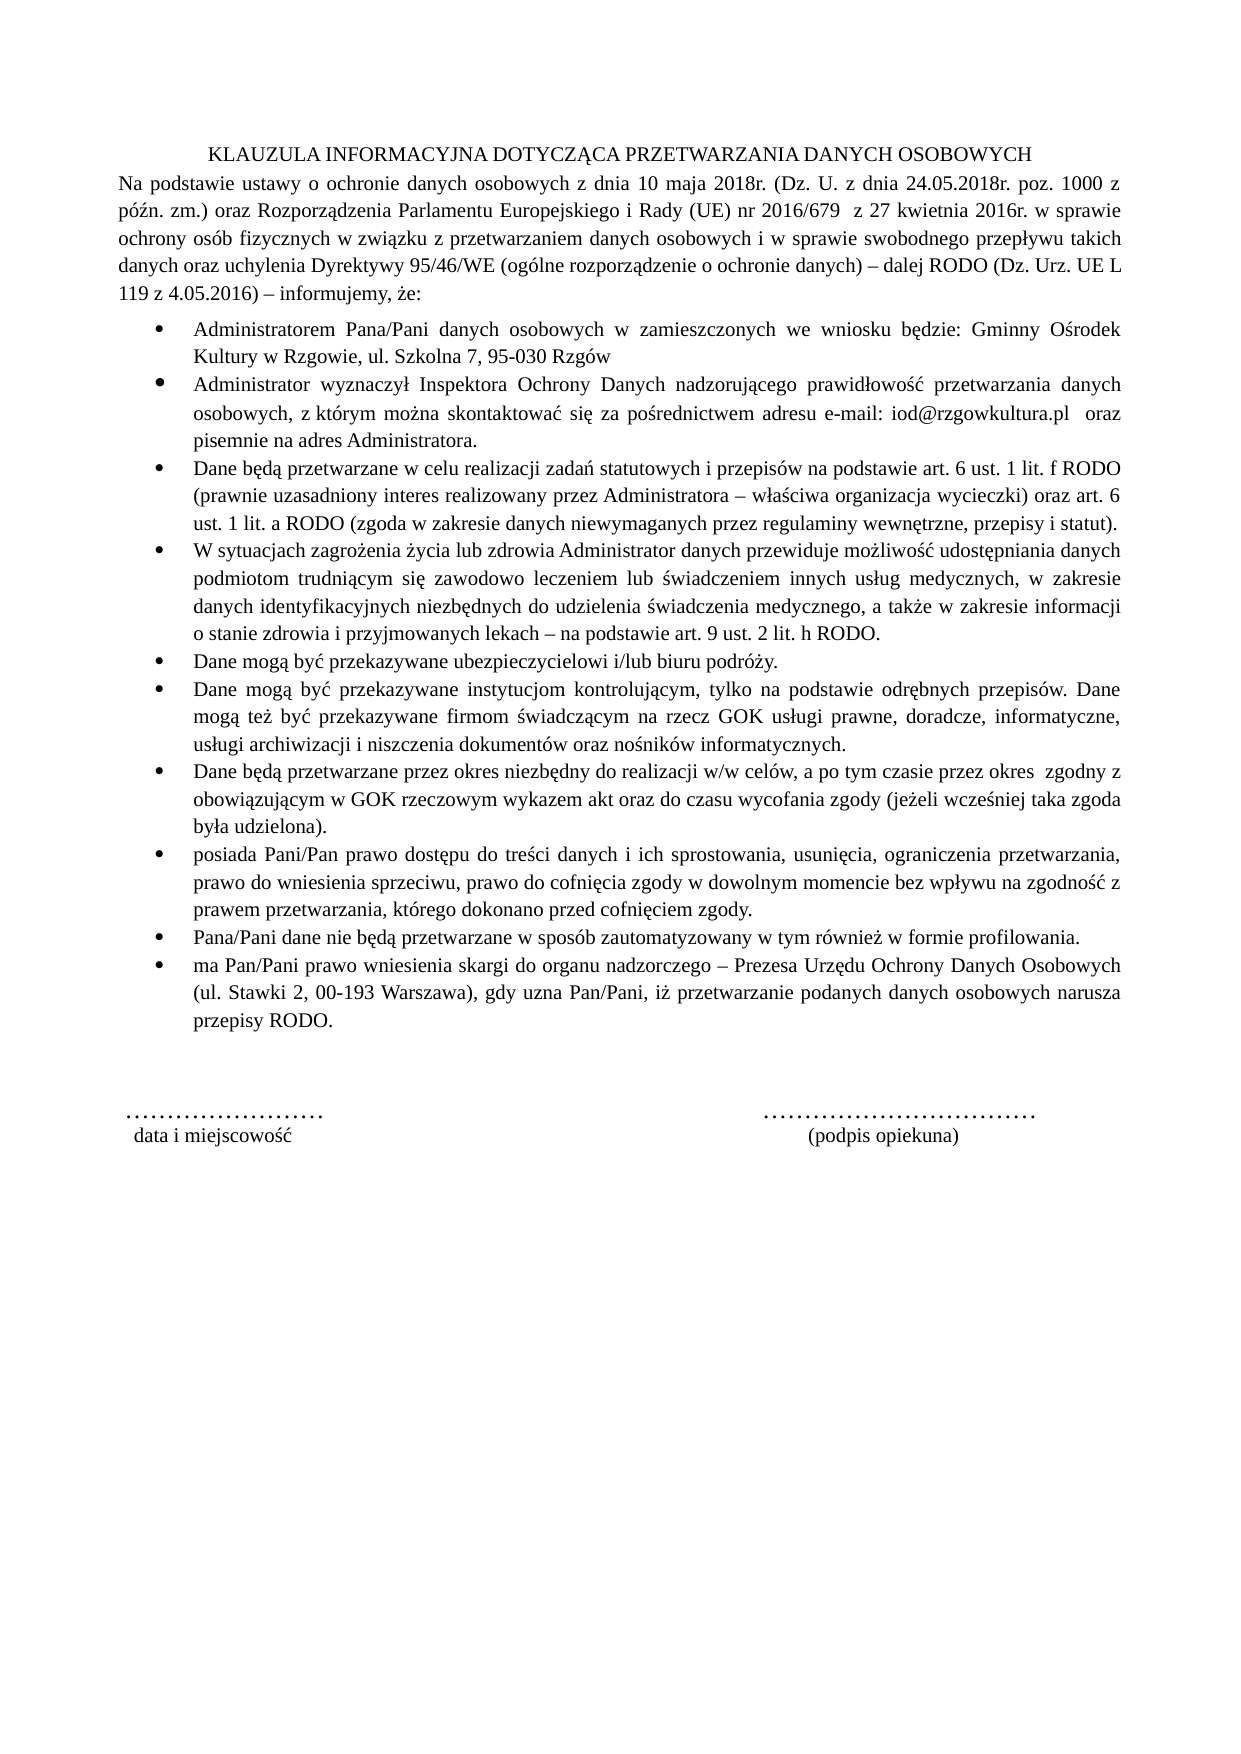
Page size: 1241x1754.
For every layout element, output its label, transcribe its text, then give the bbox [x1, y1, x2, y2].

list posiada Pani/Pan prawo dostępu do treści danych i ich sprostowania, usunięcia, ograniczenia przetwarzania, prawo do wniesienia sprzeciwu, prawo do cofnięcia zgody w dowolnym momencie bez wpływu na zgodność z prawem przetwarzania, którego dokonano przed cofnięciem zgody. [156, 842, 1122, 921]
list Administratorem Pana/Pani danych osobowych w zamieszczonych we wniosku będzie: Gminny Ośrodek Kultury w Rzgowie, ul. Szkolna 7, 95-030 Rzgów [156, 317, 1122, 368]
list Pana/Pani dane nie będą przetwarzane w sposób zautomatyzowany w tym również w formie profilowania. [156, 925, 1122, 949]
text KLAUZULA INFORMACYJNA DOTYCZĄCA PRZETWARZANIA DANYCH OSOBOWYCH [118, 142, 1122, 166]
text …………………… …………………………… [118, 1095, 1122, 1123]
list Dane mogą być przekazywane ubezpieczycielowi i/lub biuru podróży. [156, 649, 1122, 673]
list Dane będą przetwarzane w celu realizacji zadań statutowych i przepisów na podstawie art. 6 ust. 1 lit. f RODO (prawnie uzasadniony interes realizowany przez Administratora – właściwa organizacja wycieczki) oraz art. 6 ust. 1 lit. a RODO (zgoda w zakresie danych niewymaganych przez regulaminy wewnętrzne, przepisy i statut). [156, 456, 1122, 535]
list W sytuacjach zagrożenia życia lub zdrowia Administrator danych przewiduje możliwość udostępniania danych podmiotom trudniącym się zawodowo leczeniem lub świadczeniem innych usług medycznych, w zakresie danych identyfikacyjnych niezbędnych do udzielenia świadczenia medycznego, a także w zakresie informacji o stanie zdrowia i przyjmowanych lekach – na podstawie art. 9 ust. 2 lit. h RODO. [156, 538, 1122, 645]
list Administrator wyznaczył Inspektora Ochrony Danych nadzorującego prawidłowość przetwarzania danych osobowych, z którym można skontaktować się za pośrednictwem adresu e-mail: iod@rzgowkultura.pl oraz pisemnie na adres Administratora. [156, 372, 1122, 452]
list Dane mogą być przekazywane instytucjom kontrolującym, tylko na podstawie odrębnych przepisów. Dane mogą też być przekazywane firmom świadczącym na rzecz GOK usługi prawne, doradcze, informatyczne, usługi archiwizacji i niszczenia dokumentów oraz nośników informatycznych. [156, 676, 1122, 756]
list Dane będą przetwarzane przez okres niezbędny do realizacji w/w celów, a po tym czasie przez okres zgodny z obowiązującym w GOK rzeczowym wykazem akt oraz do czasu wycofania zgody (jeżeli wcześniej taka zgoda była udzielona). [156, 759, 1122, 838]
text data i miejscowość (podpis opiekuna) [118, 1123, 1122, 1147]
list ma Pan/Pani prawo wniesienia skargi do organu nadzorczego – Prezesa Urzędu Ochrony Danych Osobowych (ul. Stawki 2, 00-193 Warszawa), gdy uzna Pan/Pani, iż przetwarzanie podanych danych osobowych narusza przepisy RODO. [156, 952, 1122, 1032]
text Na podstawie ustawy o ochronie danych osobowych z dnia 10 maja 2018r. (Dz. U. z dnia 24.05.2018r. poz. 1000 z późn. zm.) oraz Rozporządzenia Parlamentu Europejskiego i Rady (UE) nr 2016/679 z 27 kwietnia 2016r. w sprawie ochrony osób fizycznych w związku z przetwarzaniem danych osobowych i w sprawie swobodnego przepływu takich danych oraz uchylenia Dyrektywy 95/46/WE (ogólne rozporządzenie o ochronie danych) – dalej RODO (Dz. Urz. UE L 119 z 4.05.2016) – informujemy, że: [118, 170, 1122, 305]
